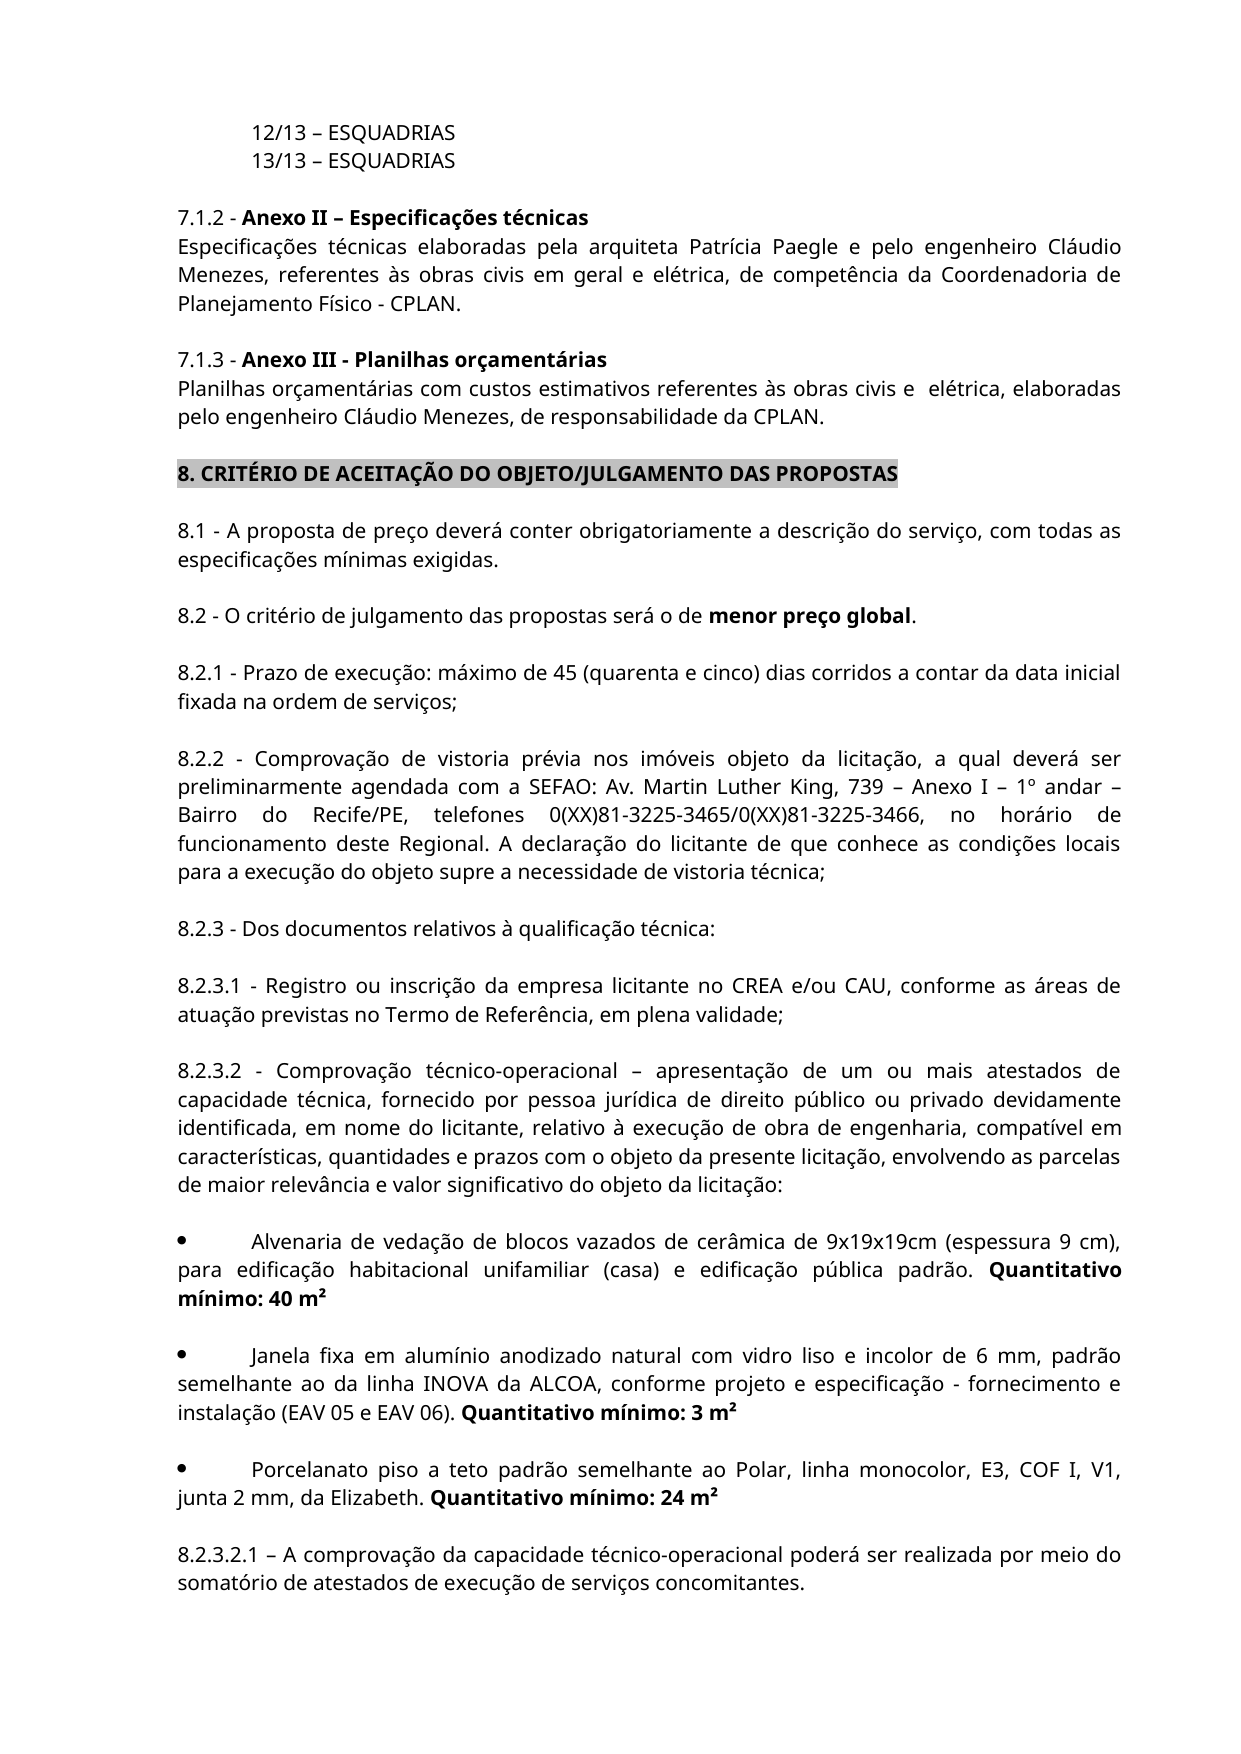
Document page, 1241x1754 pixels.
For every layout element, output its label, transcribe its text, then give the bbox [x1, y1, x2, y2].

text 7.1.3 - Anexo III - Planilhas orçamentárias [177, 346, 1122, 374]
list Porcelanato piso a teto padrão semelhante ao Polar, linha monocolor, E3, COF I, V1, junta 2 mm, da Elizabeth. Quantitativo mínimo: 24 m² [177, 1455, 1122, 1512]
text 13/13 – ESQUADRIAS [251, 147, 1122, 175]
text 8.2.3.2 - Comprovação técnico-operacional – apresentação de um ou mais atestados de capacidade técnica, fornecido por pessoa jurídica de direito público ou privado devidamente identificada, em nome do licitante, relativo à execução de obra de engenharia, compatível em características, quantidades e prazos com o objeto da presente licitação, envolvendo as parcelas de maior relevância e valor significativo do objeto da licitação: [177, 1057, 1122, 1199]
text 8.2.3.1 - Registro ou inscrição da empresa licitante no CREA e/ou CAU, conforme as áreas de atuação previstas no Termo de Referência, em plena validade; [177, 971, 1122, 1028]
text Planilhas orçamentárias com custos estimativos referentes às obras civis e elétrica, elaboradas pelo engenheiro Cláudio Menezes, de responsabilidade da CPLAN. [177, 374, 1122, 431]
list Alvenaria de vedação de blocos vazados de cerâmica de 9x19x19cm (espessura 9 cm), para edificação habitacional unifamiliar (casa) e edificação pública padrão. Quantitativo mínimo: 40 m² [177, 1227, 1122, 1312]
text 8.2 - O critério de julgamento das propostas será o de menor preço global. [177, 602, 1122, 630]
text 7.1.2 - Anexo II – Especificações técnicas [177, 203, 1122, 232]
text 8.1 - A proposta de preço deverá conter obrigatoriamente a descrição do serviço, com todas as especificações mínimas exigidas. [177, 516, 1122, 573]
text 8.2.2 - Comprovação de vistoria prévia nos imóveis objeto da licitação, a qual deverá ser preliminarmente agendada com a SEFAO: Av. Martin Luther King, 739 – Anexo I – 1º andar – Bairro do Recife/PE, telefones 0(XX)81-3225-3465/0(XX)81-3225-3466, no horário de funcionamento deste Regional. A declaração do licitante de que conhece as condições locais para a execução do objeto supre a necessidade de vistoria técnica; [177, 744, 1122, 886]
list Janela fixa em alumínio anodizado natural com vidro liso e incolor de 6 mm, padrão semelhante ao da linha INOVA da ALCOA, conforme projeto e especificação - fornecimento e instalação (EAV 05 e EAV 06). Quantitativo mínimo: 3 m² [177, 1341, 1122, 1426]
text 8.2.3 - Dos documentos relativos à qualificação técnica: [177, 914, 1122, 943]
text 12/13 – ESQUADRIAS [251, 118, 1122, 147]
text 8. CRITÉRIO DE ACEITAÇÃO DO OBJETO/JULGAMENTO DAS PROPOSTAS [177, 459, 1122, 488]
text 8.2.1 - Prazo de execução: máximo de 45 (quarenta e cinco) dias corridos a contar da data inicial fixada na ordem de serviços; [177, 658, 1122, 715]
text 8.2.3.2.1 – A comprovação da capacidade técnico-operacional poderá ser realizada por meio do somatório de atestados de execução de serviços concomitantes. [177, 1540, 1122, 1597]
text Especificações técnicas elaboradas pela arquiteta Patrícia Paegle e pelo engenheiro Cláudio Menezes, referentes às obras civis em geral e elétrica, de competência da Coordenadoria de Planejamento Físico - CPLAN. [177, 232, 1122, 317]
